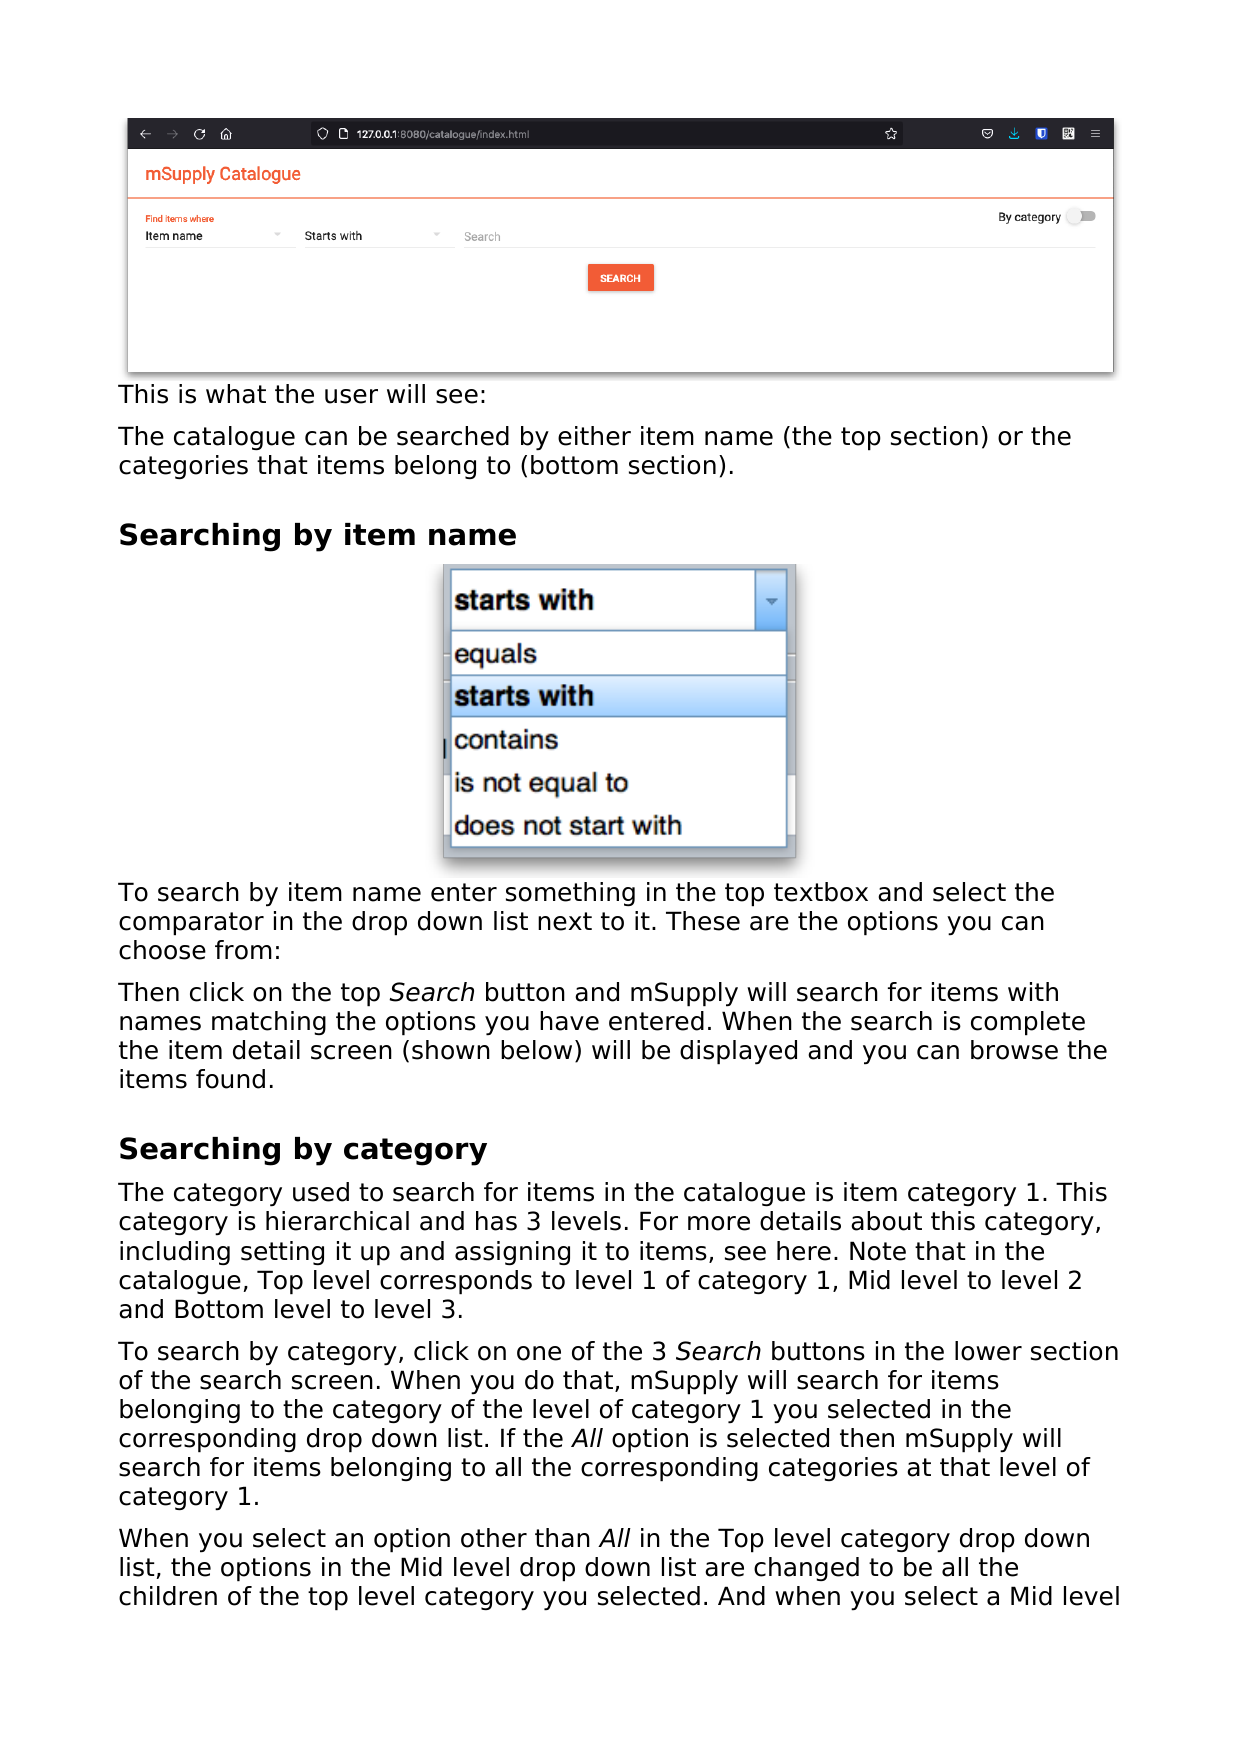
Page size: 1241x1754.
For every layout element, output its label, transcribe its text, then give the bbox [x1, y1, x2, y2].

text This is what the user will see: [118, 381, 1122, 410]
text To search by item name enter something in the top textbox and select the comparator in the drop down list next to it. These are the options you can choose from: [118, 565, 1122, 965]
picture [118, 118, 1123, 381]
subtitle Searching by item name [118, 518, 1122, 552]
text To search by category, click on one of the 3 Search buttons in the lower section of the search screen. When you do that, mSupply will search for items belonging to the category of the level of category 1 you selected in the corresponding drop down list. If the All option is selected then mSupply will search for items belonging to all the corresponding categories at that level of category 1. [118, 1337, 1122, 1512]
text When you select an option other than All in the Top level category drop down list, the options in the Mid level drop down list are changed to be all the children of the top level category you selected. And when you select a Mid level [118, 1524, 1122, 1612]
subtitle Searching by category [118, 1132, 1122, 1166]
text The catalogue can be searched by either item name (the top section) or the categories that items belong to (bottom section). [118, 422, 1122, 481]
text Then click on the top Search button and mSupply will search for items with names matching the options you have entered. When the search is complete the item detail screen (shown below) will be displayed and you can browse the items found. [118, 978, 1122, 1094]
picture [424, 564, 816, 878]
text The category used to search for items in the catalogue is item category 1. This category is hierarchical and has 3 levels. For more details about this category, including setting it up and assigning it to items, see here. Note that in the catalogue, Top level corresponds to level 1 of category 1, Mid level to level 2 and Bottom level to level 3. [118, 1178, 1122, 1324]
